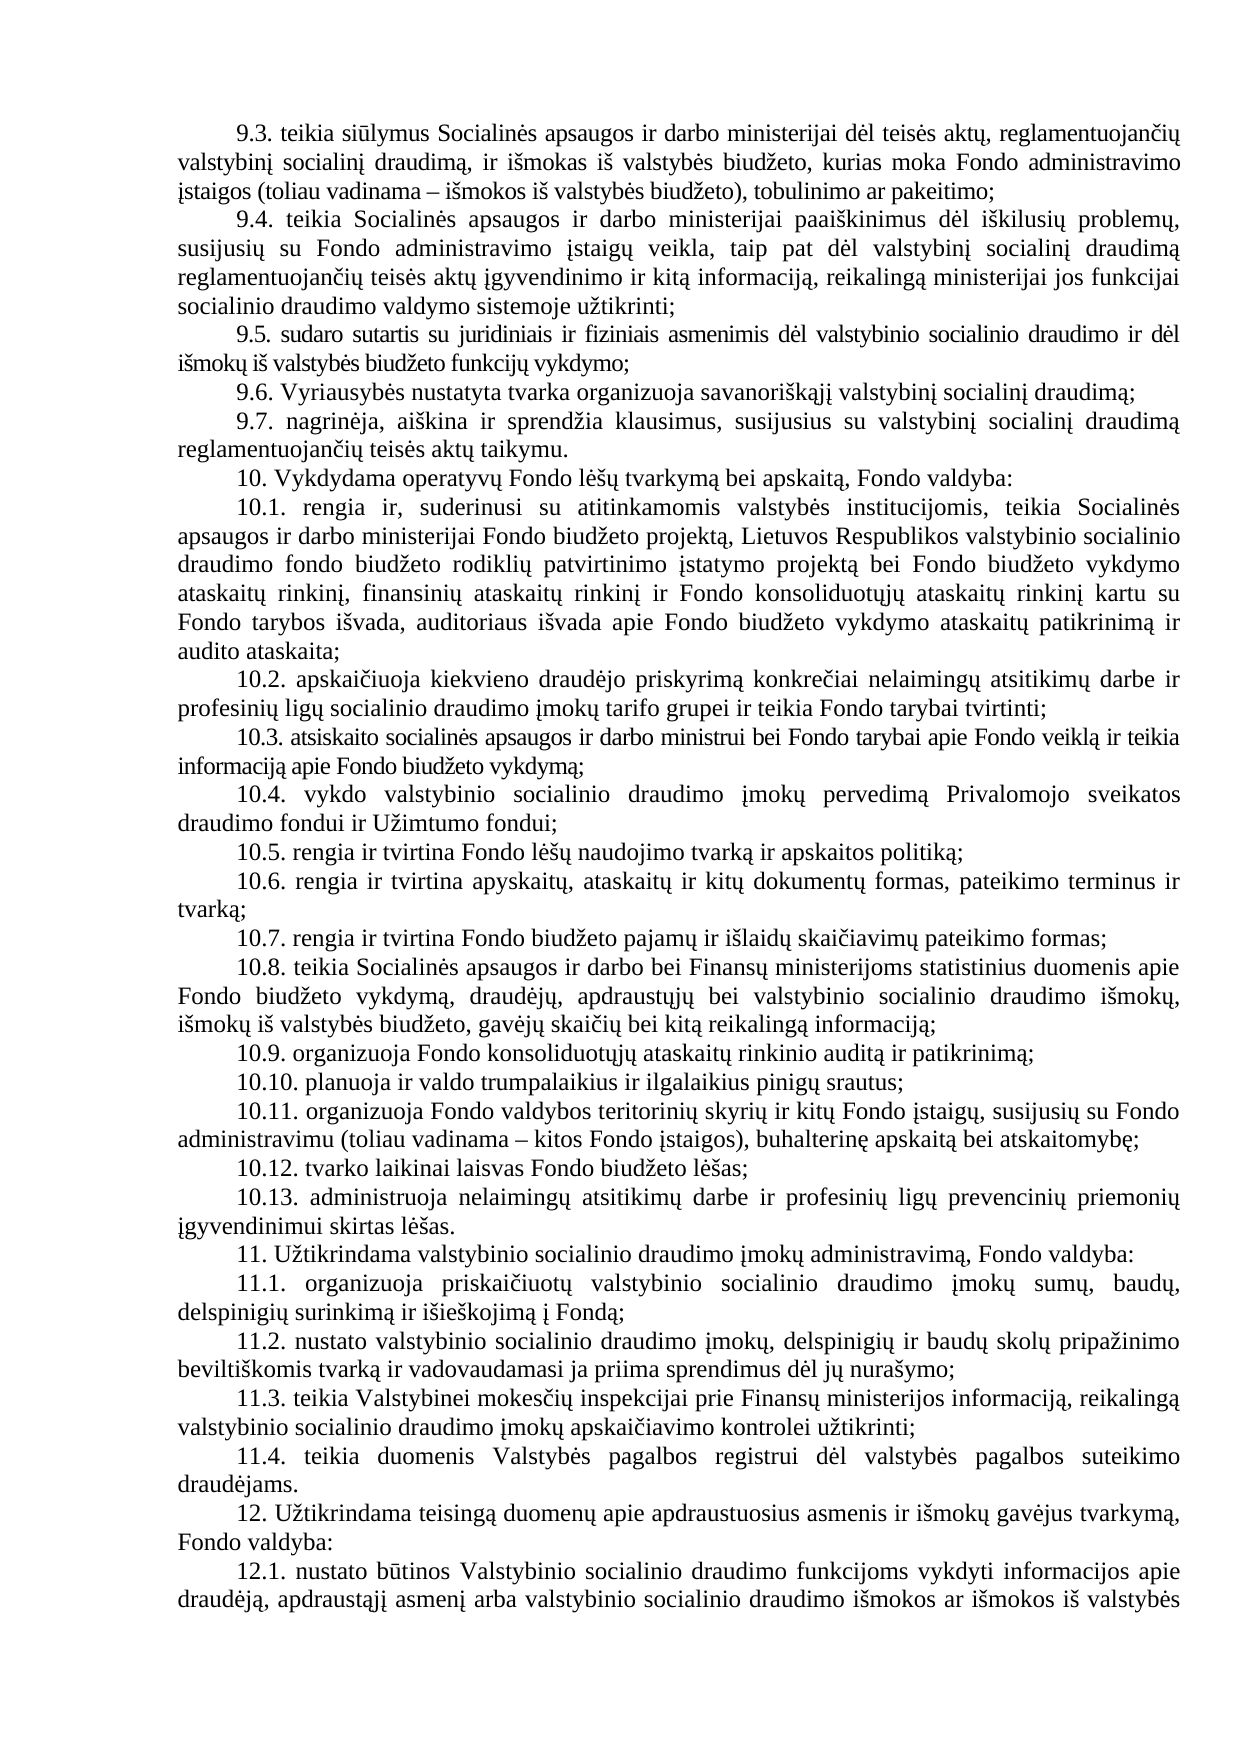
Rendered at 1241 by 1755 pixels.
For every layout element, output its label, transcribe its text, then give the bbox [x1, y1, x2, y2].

text 11.1. organizuoja priskaičiuotų valstybinio socialinio draudimo įmokų sumų, baudų, delspinigių surinkimą ir išieškojimą į Fondą; [177, 1268, 1181, 1326]
text 9.7. nagrinėja, aiškina ir sprendžia klausimus, susijusius su valstybinį socialinį draudimą reglamentuojančių teisės aktų taikymu. [177, 406, 1181, 463]
text 10.12. tvarko laikinai laisvas Fondo biudžeto lėšas; [177, 1153, 1181, 1182]
text 10.9. organizuoja Fondo konsoliduotųjų ataskaitų rinkinio auditą ir patikrinimą; [177, 1038, 1181, 1067]
text 9.4. teikia Socialinės apsaugos ir darbo ministerijai paaiškinimus dėl iškilusių problemų, susijusių su Fondo administravimo įstaigų veikla, taip pat dėl valstybinį socialinį draudimą reglamentuojančių teisės aktų įgyvendinimo ir kitą informaciją, reikalingą ministerijai jos funkcijai socialinio draudimo valdymo sistemoje užtikrinti; [177, 204, 1181, 319]
text 12.1. nustato būtinos Valstybinio socialinio draudimo funkcijoms vykdyti informacijos apie draudėją, apdraustąjį asmenį arba valstybinio socialinio draudimo išmokos ar išmokos iš valstybės [177, 1556, 1181, 1613]
text 10.10. planuoja ir valdo trumpalaikius ir ilgalaikius pinigų srautus; [177, 1067, 1181, 1096]
text 9.6. Vyriausybės nustatyta tvarka organizuoja savanoriškąjį valstybinį socialinį draudimą; [177, 377, 1181, 406]
text 9.5. sudaro sutartis su juridiniais ir fiziniais asmenimis dėl valstybinio socialinio draudimo ir dėl išmokų iš valstybės biudžeto funkcijų vykdymo; [177, 319, 1181, 377]
text 10.1. rengia ir, suderinusi su atitinkamomis valstybės institucijomis, teikia Socialinės apsaugos ir darbo ministerijai Fondo biudžeto projektą, Lietuvos Respublikos valstybinio socialinio draudimo fondo biudžeto rodiklių patvirtinimo įstatymo projektą bei Fondo biudžeto vykdymo ataskaitų rinkinį, finansinių ataskaitų rinkinį ir Fondo konsoliduotųjų ataskaitų rinkinį kartu su Fondo tarybos išvada, auditoriaus išvada apie Fondo biudžeto vykdymo ataskaitų patikrinimą ir audito ataskaita; [177, 492, 1181, 664]
text 11.2. nustato valstybinio socialinio draudimo įmokų, delspinigių ir baudų skolų pripažinimo beviltiškomis tvarką ir vadovaudamasi ja priima sprendimus dėl jų nurašymo; [177, 1326, 1181, 1383]
text 12. Užtikrindama teisingą duomenų apie apdraustuosius asmenis ir išmokų gavėjus tvarkymą, Fondo valdyba: [177, 1498, 1181, 1556]
text 10. Vykdydama operatyvų Fondo lėšų tvarkymą bei apskaitą, Fondo valdyba: [177, 463, 1181, 492]
text 11.4. teikia duomenis Valstybės pagalbos registrui dėl valstybės pagalbos suteikimo draudėjams. [177, 1441, 1181, 1498]
text 10.6. rengia ir tvirtina apyskaitų, ataskaitų ir kitų dokumentų formas, pateikimo terminus ir tvarką; [177, 866, 1181, 923]
text 9.3. teikia siūlymus Socialinės apsaugos ir darbo ministerijai dėl teisės aktų, reglamentuojančių valstybinį socialinį draudimą, ir išmokas iš valstybės biudžeto, kurias moka Fondo administravimo įstaigos (toliau vadinama – išmokos iš valstybės biudžeto), tobulinimo ar pakeitimo; [177, 118, 1181, 204]
text 10.7. rengia ir tvirtina Fondo biudžeto pajamų ir išlaidų skaičiavimų pateikimo formas; [177, 923, 1181, 952]
text 10.5. rengia ir tvirtina Fondo lėšų naudojimo tvarką ir apskaitos politiką; [177, 837, 1181, 866]
text 10.4. vykdo valstybinio socialinio draudimo įmokų pervedimą Privalomojo sveikatos draudimo fondui ir Užimtumo fondui; [177, 779, 1181, 837]
text 10.13. administruoja nelaimingų atsitikimų darbe ir profesinių ligų prevencinių priemonių įgyvendinimui skirtas lėšas. [177, 1182, 1181, 1239]
text 10.2. apskaičiuoja kiekvieno draudėjo priskyrimą konkrečiai nelaimingų atsitikimų darbe ir profesinių ligų socialinio draudimo įmokų tarifo grupei ir teikia Fondo tarybai tvirtinti; [177, 664, 1181, 722]
text 10.8. teikia Socialinės apsaugos ir darbo bei Finansų ministerijoms statistinius duomenis apie Fondo biudžeto vykdymą, draudėjų, apdraustųjų bei valstybinio socialinio draudimo išmokų, išmokų iš valstybės biudžeto, gavėjų skaičių bei kitą reikalingą informaciją; [177, 952, 1181, 1038]
text 11.3. teikia Valstybinei mokesčių inspekcijai prie Finansų ministerijos informaciją, reikalingą valstybinio socialinio draudimo įmokų apskaičiavimo kontrolei užtikrinti; [177, 1383, 1181, 1441]
text 10.11. organizuoja Fondo valdybos teritorinių skyrių ir kitų Fondo įstaigų, susijusių su Fondo administravimu (toliau vadinama – kitos Fondo įstaigos), buhalterinę apskaitą bei atskaitomybę; [177, 1096, 1181, 1153]
text 10.3. atsiskaito socialinės apsaugos ir darbo ministrui bei Fondo tarybai apie Fondo veiklą ir teikia informaciją apie Fondo biudžeto vykdymą; [177, 722, 1181, 779]
text 11. Užtikrindama valstybinio socialinio draudimo įmokų administravimą, Fondo valdyba: [177, 1239, 1181, 1268]
